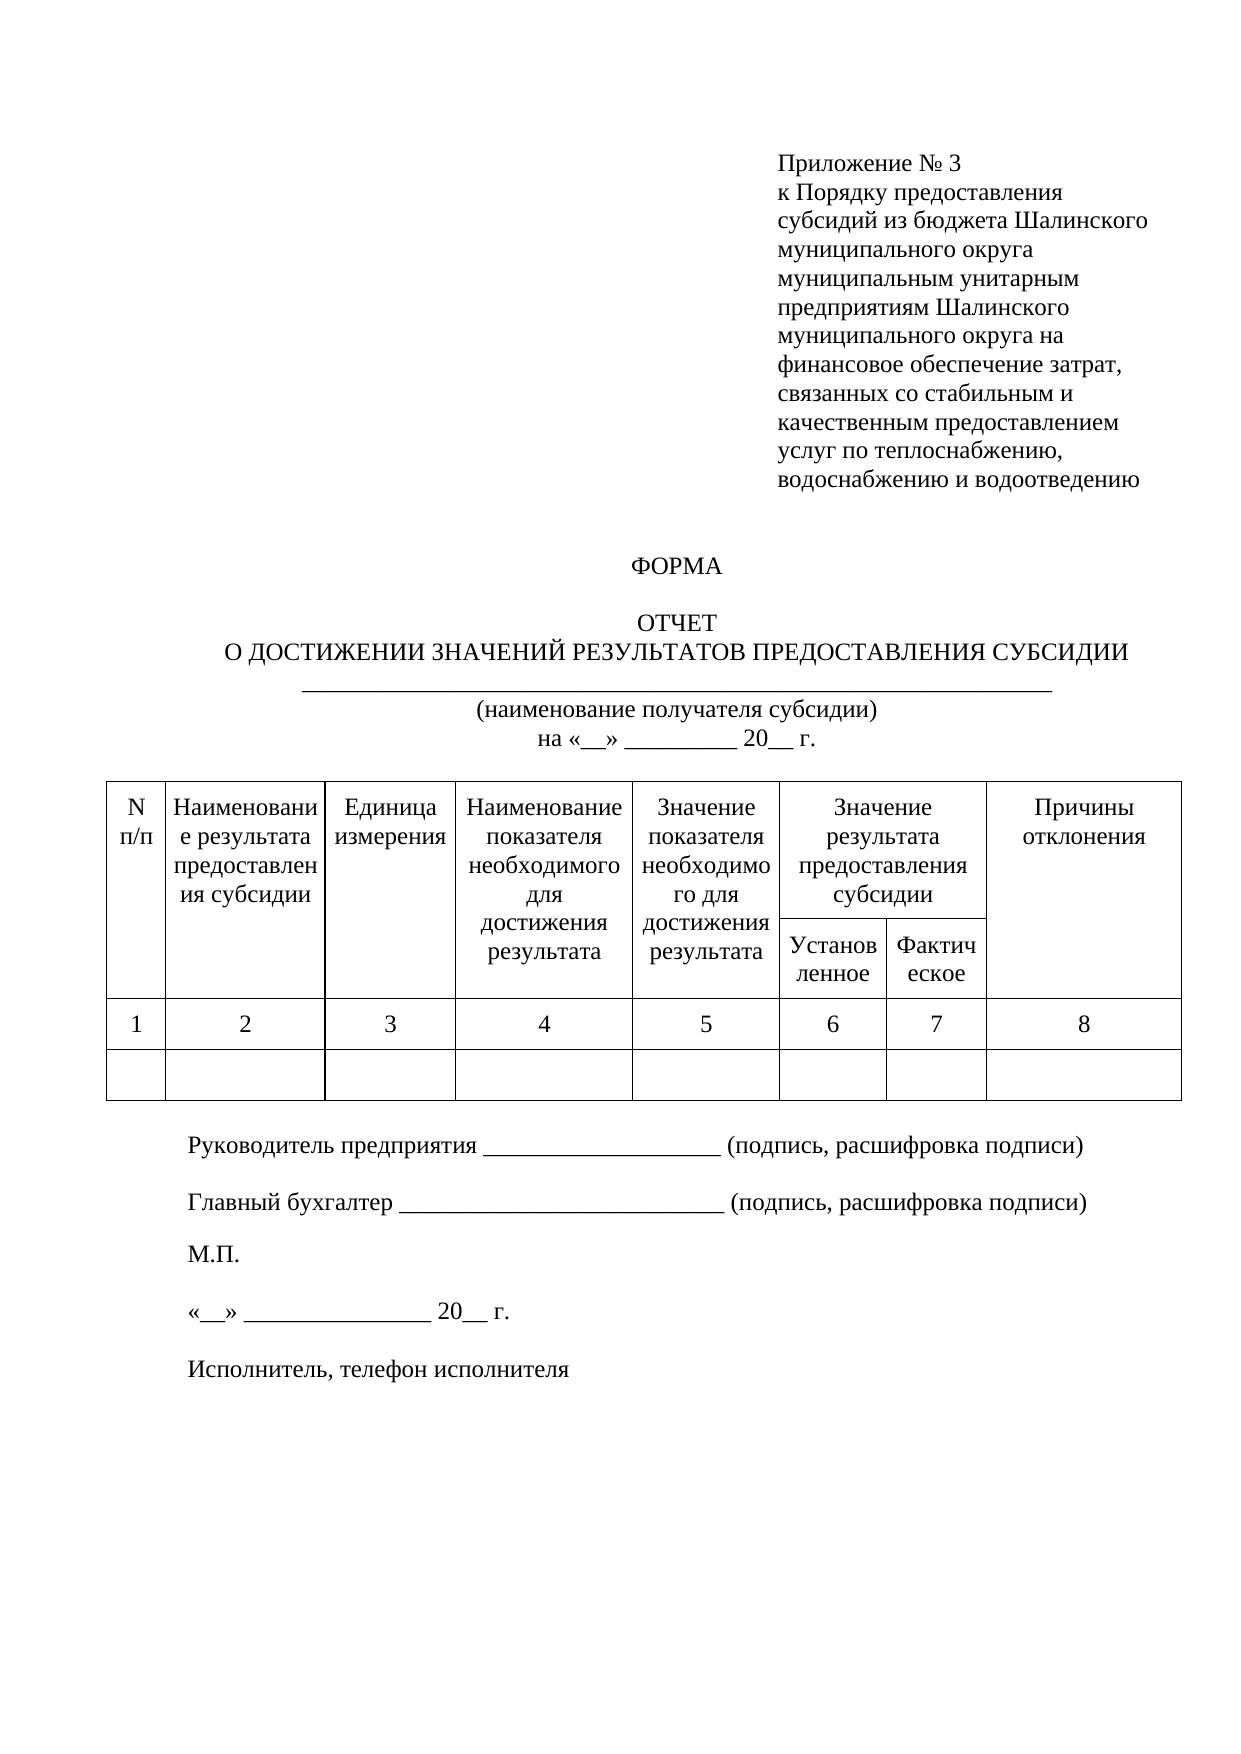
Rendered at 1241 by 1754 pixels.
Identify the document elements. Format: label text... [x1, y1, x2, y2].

table_cell [987, 1050, 1181, 1100]
table_cell 4 [456, 999, 632, 1049]
table_header Наименование показателя необходимого для достижения результата [456, 782, 632, 998]
table_cell Фактическое [887, 919, 986, 998]
text Главный бухгалтер __________________________ (подпись, расшифровка подписи) [187, 1187, 1166, 1216]
text Руководитель предприятия ___________________ (подпись, расшифровка подписи) [187, 1130, 1166, 1158]
table_header Единица измерения [326, 782, 455, 998]
text О ДОСТИЖЕНИИ ЗНАЧЕНИЙ РЕЗУЛЬТАТОВ ПРЕДОСТАВЛЕНИЯ СУБСИДИИ [187, 637, 1166, 666]
table_cell [887, 1050, 986, 1100]
table_cell [780, 1050, 886, 1100]
table_header N п/п [107, 782, 165, 998]
text ОТЧЕТ [187, 608, 1166, 637]
subtitle Приложение № 3 [703, 148, 1166, 177]
text Исполнитель, телефон исполнителя [187, 1354, 1166, 1383]
table_header Значение показателя необходимого для достижения результата [633, 782, 779, 998]
table_cell 2 [166, 999, 324, 1049]
table_header Наименование результата предоставления субсидии [166, 782, 324, 998]
text ____________________________________________________________ [187, 666, 1166, 694]
text «__» _______________ 20__ г. [187, 1296, 1166, 1325]
table_cell [326, 1050, 455, 1100]
table_cell 5 [633, 999, 779, 1049]
table_cell 7 [887, 999, 986, 1049]
table_cell 8 [987, 999, 1181, 1049]
table_cell [633, 1050, 779, 1100]
text к Порядку предоставления субсидий из бюджета Шалинского муниципального округа муниципальным унитарным предприятиям Шалинского муниципального округа на финансовое обеспечение затрат, связанных со стабильным и качественным предоставлением услуг по теплоснабжению, водоснабжению и водоотведению [777, 177, 1166, 493]
text (наименование получателя субсидии) [187, 694, 1166, 723]
table_cell [107, 1050, 165, 1100]
text на «__» _________ 20__ г. [187, 723, 1166, 752]
table_cell 6 [780, 999, 886, 1049]
table_cell 1 [107, 999, 165, 1049]
table_header Причины отклонения [987, 782, 1181, 998]
table_header Значение результата предоставления субсидии [780, 782, 986, 918]
text М.П. [187, 1239, 1166, 1268]
table_cell Установленное [780, 919, 886, 998]
table_cell 3 [326, 999, 455, 1049]
text ФОРМА [187, 551, 1166, 579]
table_cell [166, 1050, 324, 1100]
table_cell [456, 1050, 632, 1100]
